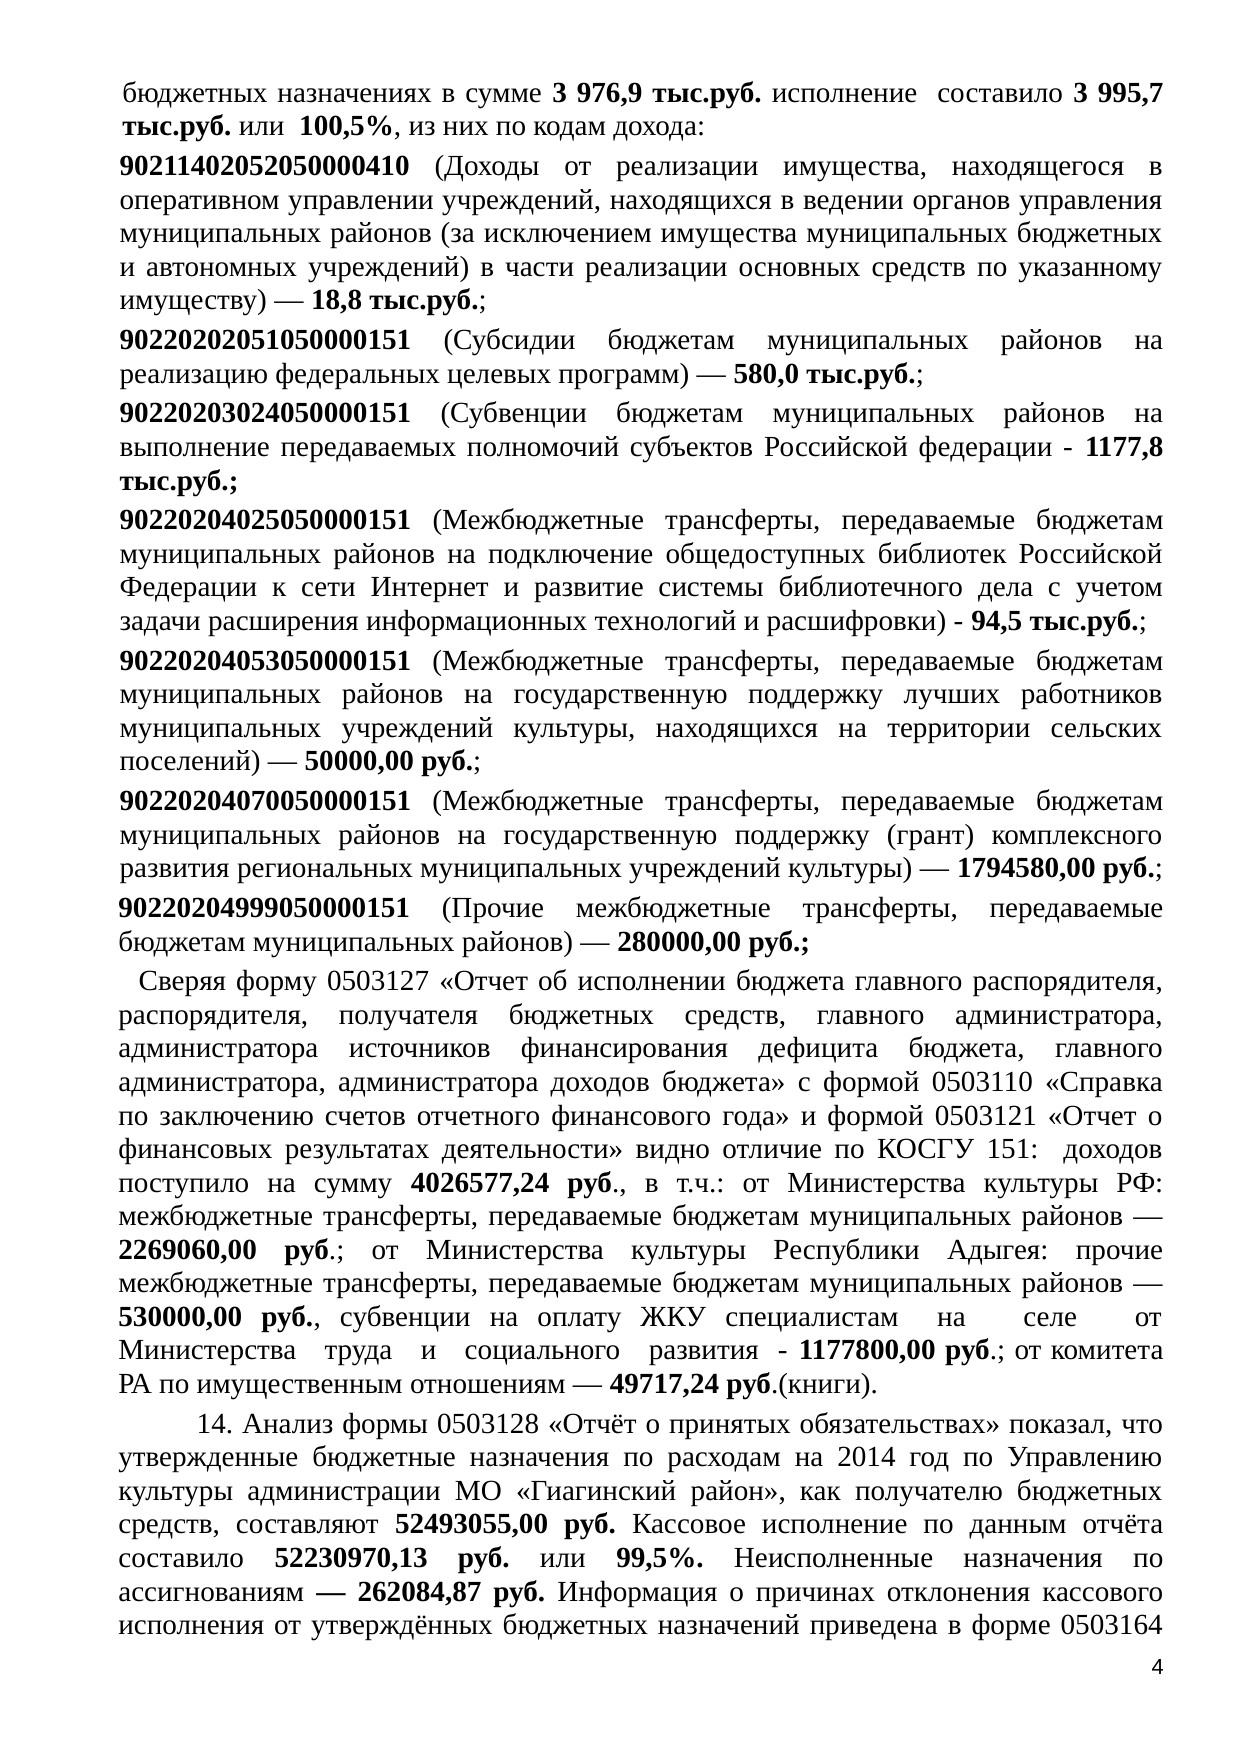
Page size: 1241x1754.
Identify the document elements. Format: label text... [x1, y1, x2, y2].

text Сверяя форму 0503127 «Отчет об исполнении бюджета главного распорядителя, распорядителя, получателя бюджетных средств, главного администратора, администратора источников финансирования дефицита бюджета, главного администратора, администратора доходов бюджета» с формой 0503110 «Справка по заключению счетов отчетного финансового года» и формой 0503121 «Отчет о финансовых результатах деятельности» видно отличие по КОСГУ 151: доходов поступило на сумму 4026577,24 руб., в т.ч.: от Министерства культуры РФ: межбюджетные трансферты, передаваемые бюджетам муниципальных районов — 2269060,00 руб.; от Министерства культуры Республики Адыгея: прочие межбюджетные трансферты, передаваемые бюджетам муниципальных районов — 530000,00 руб., субвенции на оплату ЖКУ специалистам на селе от Министерства труда и социального развития - 1177800,00 руб.; от комитета РА по имущественным отношениям — 49717,24 руб.(книги). [118, 963, 1163, 1399]
text 90220204999050000151 (Прочие межбюджетные трансферты, передаваемые бюджетам муниципальных районов) — 280000,00 руб.; [118, 890, 1163, 957]
text 14. Анализ формы 0503128 «Отчёт о принятых обязательствах» показал, что утвержденные бюджетные назначения по расходам на 2014 год по Управлению культуры администрации МО «Гиагинский район», как получателю бюджетных средств, составляют 52493055,00 руб. Кассовое исполнение по данным отчёта составило 52230970,13 руб. или 99,5%. Неисполненные назначения по ассигнованиям — 262084,87 руб. Информация о причинах отклонения кассового исполнения от утверждённых бюджетных назначений приведена в форме 0503164 [118, 1406, 1163, 1641]
text 90220204053050000151 (Межбюджетные трансферты, передаваемые бюджетам муниципальных районов на государственную поддержку лучших работников муниципальных учреждений культуры, находящихся на территории сельских поселений) — 50000,00 руб.; [119, 643, 1163, 777]
text 90211402052050000410 (Доходы от реализации имущества, находящегося в оперативном управлении учреждений, находящихся в ведении органов управления муниципальных районов (за исключением имущества муниципальных бюджетных и автономных учреждений) в части реализации основных средств по указанному имуществу) — 18,8 тыс.руб.; [119, 148, 1163, 316]
text 90220202051050000151 (Субсидии бюджетам муниципальных районов на реализацию федеральных целевых программ) — 580,0 тыс.руб.; [119, 322, 1163, 389]
text 90220204070050000151 (Межбюджетные трансферты, передаваемые бюджетам муниципальных районов на государственную поддержку (грант) комплексного развития региональных муниципальных учреждений культуры) — 1794580,00 руб.; [119, 783, 1163, 884]
text 90220203024050000151 (Субвенции бюджетам муниципальных районов на выполнение передаваемых полномочий субъектов Российской федерации - 1177,8 тыс.руб.; [119, 396, 1163, 496]
text бюджетных назначениях в сумме 3 976,9 тыс.руб. исполнение составило 3 995,7 тыс.руб. или 100,5%, из них по кодам дохода: [122, 75, 1163, 142]
text 90220204025050000151 (Межбюджетные трансферты, передаваемые бюджетам муниципальных районов на подключение общедоступных библиотек Российской Федерации к сети Интернет и развитие системы библиотечного дела с учетом задачи расширения информационных технологий и расшифровки) - 94,5 тыс.руб.; [119, 502, 1163, 637]
